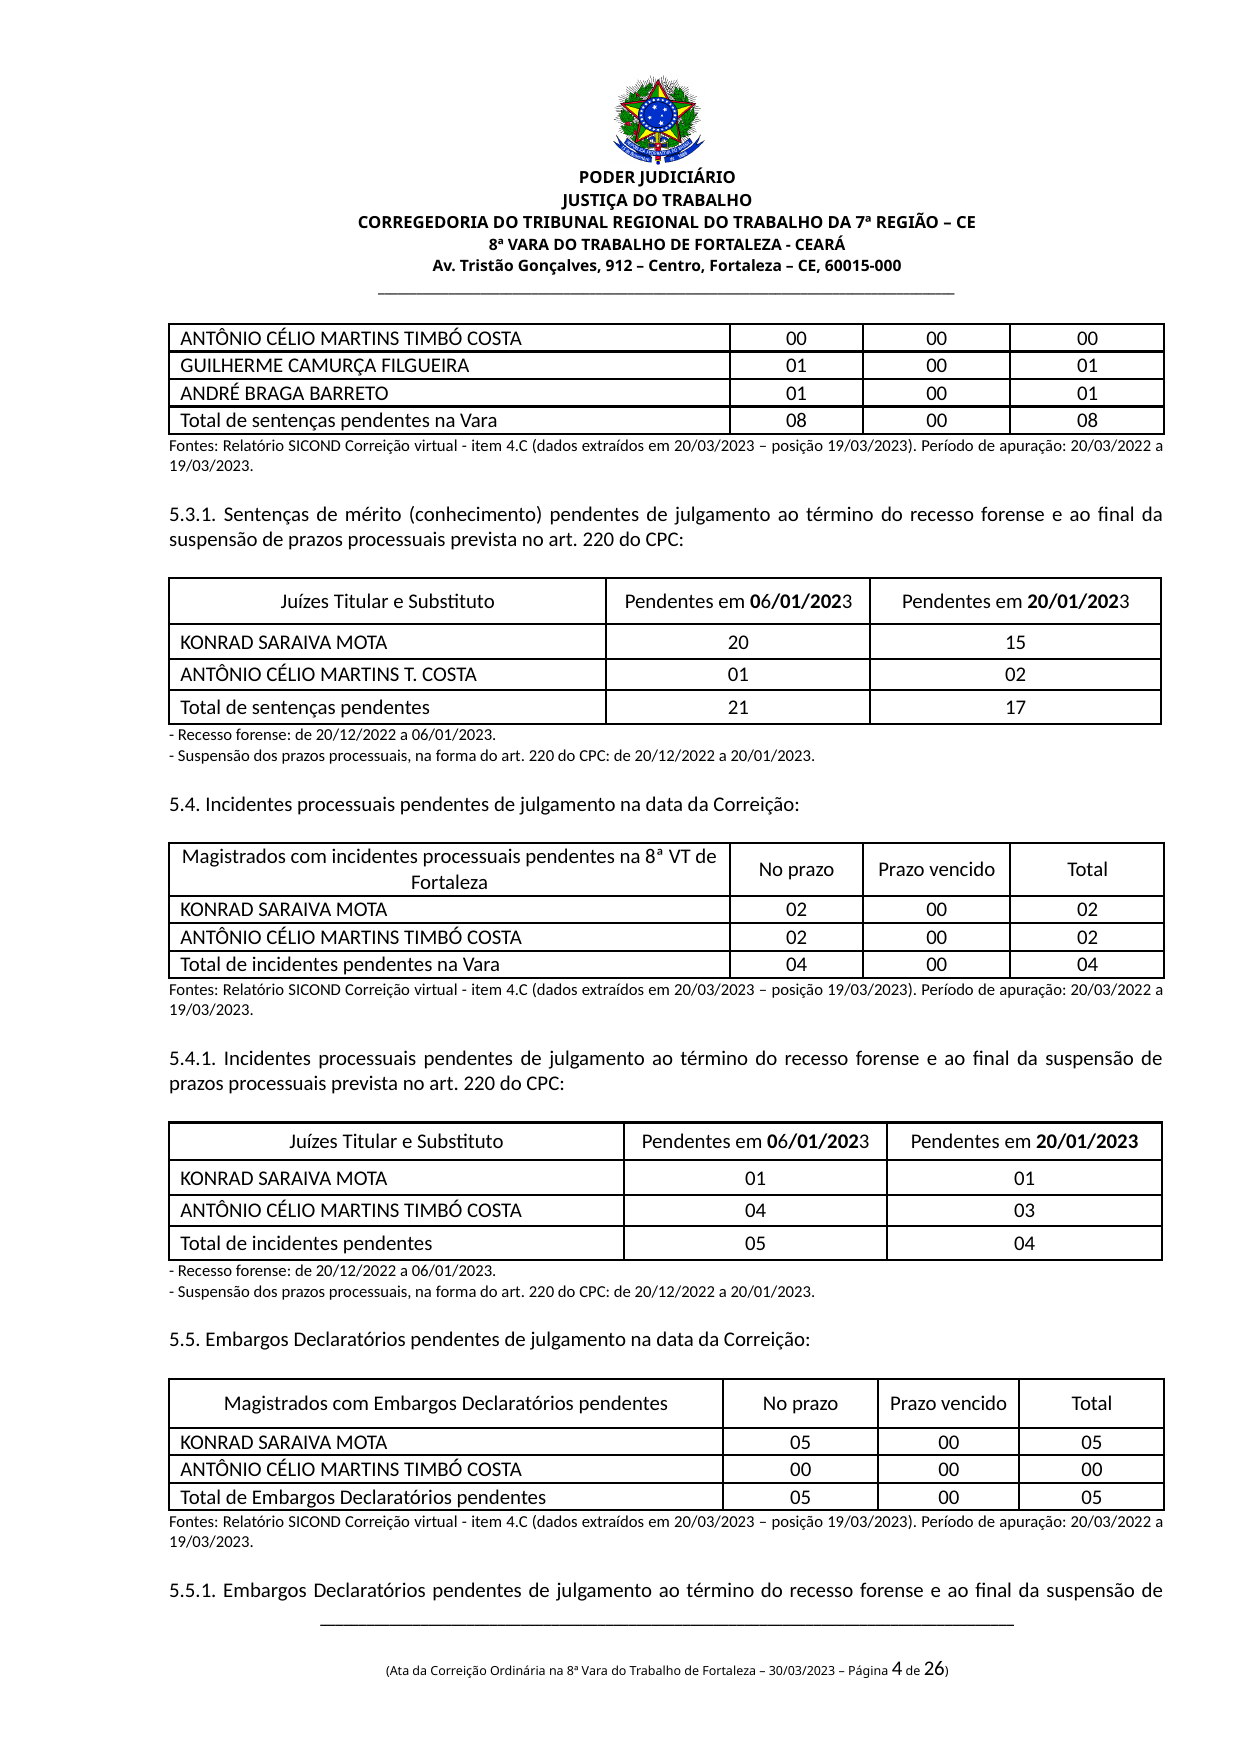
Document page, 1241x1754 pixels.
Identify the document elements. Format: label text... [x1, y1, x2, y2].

table_cell 02 [1011, 924, 1163, 949]
table_cell 00 [1020, 1456, 1163, 1482]
table_cell 05 [1020, 1484, 1163, 1509]
table_cell 05 [1020, 1429, 1163, 1454]
table_header Juízes Titular e Substituto [170, 1124, 623, 1159]
subtitle - Suspensão dos prazos processuais, na forma do art. 220 do CPC: de 20/12/2022 a 20/01/2023. [169, 745, 1165, 765]
table_header Total [1011, 844, 1163, 894]
table_header Pendentes em 06/01/2023 [625, 1124, 886, 1159]
table_cell 03 [888, 1196, 1161, 1225]
table_cell 17 [871, 691, 1160, 723]
table_cell KONRAD SARAIVA MOTA [170, 1161, 623, 1194]
subtitle 5.4. Incidentes processuais pendentes de julgamento na data da Correição: [169, 791, 1165, 816]
table_header No prazo [731, 844, 862, 894]
table_cell 00 [879, 1429, 1018, 1454]
table_header Pendentes em 20/01/2023 [871, 579, 1160, 623]
table_cell 08 [731, 408, 862, 433]
table_cell 00 [864, 952, 1009, 977]
table_cell 00 [864, 325, 1009, 350]
table_cell 00 [864, 924, 1009, 949]
table_cell 00 [724, 1456, 877, 1482]
subtitle - Recesso forense: de 20/12/2022 a 06/01/2023. [169, 725, 1165, 745]
table_cell ANTÔNIO CÉLIO MARTINS T. COSTA [170, 660, 605, 689]
table_cell 04 [1011, 952, 1163, 977]
subtitle 5.3.1. Sentenças de mérito (conhecimento) pendentes de julgamento ao término do recesso forense e ao final da suspensão de prazos processuais prevista no art. 220 do CPC: [169, 501, 1165, 552]
table_cell 05 [625, 1227, 886, 1258]
subtitle - Recesso forense: de 20/12/2022 a 06/01/2023. [169, 1261, 1165, 1281]
table_cell 04 [625, 1196, 886, 1225]
table_cell 00 [731, 325, 862, 350]
table_header Pendentes em 20/01/2023 [888, 1124, 1161, 1159]
subtitle 5.5. Embargos Declaratórios pendentes de julgamento na data da Correição: [169, 1327, 1165, 1352]
table_header Juízes Titular e Substituto [170, 579, 605, 623]
table_cell ANTÔNIO CÉLIO MARTINS TIMBÓ COSTA [170, 1196, 623, 1225]
table_header No prazo [724, 1380, 877, 1427]
table_cell 02 [731, 924, 862, 949]
table_cell Total de sentenças pendentes [170, 691, 605, 723]
table_cell 05 [724, 1429, 877, 1454]
table_cell 15 [871, 625, 1160, 658]
table_cell 01 [888, 1161, 1161, 1194]
table_cell 20 [607, 625, 869, 658]
table_header Pendentes em 06/01/2023 [607, 579, 869, 623]
table_cell 01 [1011, 353, 1163, 378]
table_header Prazo vencido [879, 1380, 1018, 1427]
table_cell Total de incidentes pendentes na Vara [170, 952, 729, 977]
picture [608, 73, 707, 166]
table_cell KONRAD SARAIVA MOTA [170, 1429, 722, 1454]
table_header Magistrados com incidentes processuais pendentes na 8ª VT de Fortaleza [170, 844, 729, 894]
table_cell 01 [607, 660, 869, 689]
table_cell 00 [1011, 325, 1163, 350]
table_cell 02 [871, 660, 1160, 689]
table_cell 04 [888, 1227, 1161, 1258]
subtitle Fontes: Relatório SICOND Correição virtual - item 4.C (dados extraídos em 20/03/2023 – posição 19/03/2023). Período de apuração: 20/03/2022 a 19/03/2023. [169, 979, 1165, 1020]
table_cell Total de sentenças pendentes na Vara [170, 408, 729, 433]
subtitle - Suspensão dos prazos processuais, na forma do art. 220 do CPC: de 20/12/2022 a 20/01/2023. [169, 1281, 1165, 1301]
table_cell KONRAD SARAIVA MOTA [170, 897, 729, 922]
subtitle Fontes: Relatório SICOND Correição virtual - item 4.C (dados extraídos em 20/03/2023 – posição 19/03/2023). Período de apuração: 20/03/2022 a 19/03/2023. [169, 1511, 1165, 1552]
table_cell 02 [731, 897, 862, 922]
table_cell 08 [1011, 408, 1163, 433]
subtitle 5.4.1. Incidentes processuais pendentes de julgamento ao término do recesso forense e ao final da suspensão de prazos processuais prevista no art. 220 do CPC: [169, 1045, 1165, 1096]
table_header Magistrados com Embargos Declaratórios pendentes [170, 1380, 722, 1427]
table_cell 01 [731, 380, 862, 405]
table_cell 05 [724, 1484, 877, 1509]
table_cell ANDRÉ BRAGA BARRETO [170, 380, 729, 405]
table_cell Total de Embargos Declaratórios pendentes [170, 1484, 722, 1509]
table_cell ANTÔNIO CÉLIO MARTINS TIMBÓ COSTA [170, 1456, 722, 1482]
subtitle 5.5.1. Embargos Declaratórios pendentes de julgamento ao término do recesso forense e ao final da suspensão de [169, 1577, 1165, 1603]
table_cell Total de incidentes pendentes [170, 1227, 623, 1258]
table_cell 04 [731, 952, 862, 977]
table_cell 00 [864, 353, 1009, 378]
table_cell 01 [731, 353, 862, 378]
table_cell 00 [864, 380, 1009, 405]
table_cell ANTÔNIO CÉLIO MARTINS TIMBÓ COSTA [170, 924, 729, 949]
table_cell 00 [864, 897, 1009, 922]
table_header Total [1020, 1380, 1163, 1427]
table_cell 01 [1011, 380, 1163, 405]
table_cell GUILHERME CAMURÇA FILGUEIRA [170, 353, 729, 378]
table_header Prazo vencido [864, 844, 1009, 894]
table_cell ANTÔNIO CÉLIO MARTINS TIMBÓ COSTA [170, 325, 729, 350]
table_cell 00 [879, 1484, 1018, 1509]
table_cell 01 [625, 1161, 886, 1194]
table_cell KONRAD SARAIVA MOTA [170, 625, 605, 658]
table_cell 21 [607, 691, 869, 723]
table_cell 00 [879, 1456, 1018, 1482]
table_cell 02 [1011, 897, 1163, 922]
subtitle Fontes: Relatório SICOND Correição virtual - item 4.C (dados extraídos em 20/03/2023 – posição 19/03/2023). Período de apuração: 20/03/2022 a 19/03/2023. [169, 435, 1165, 476]
table_cell 00 [864, 408, 1009, 433]
